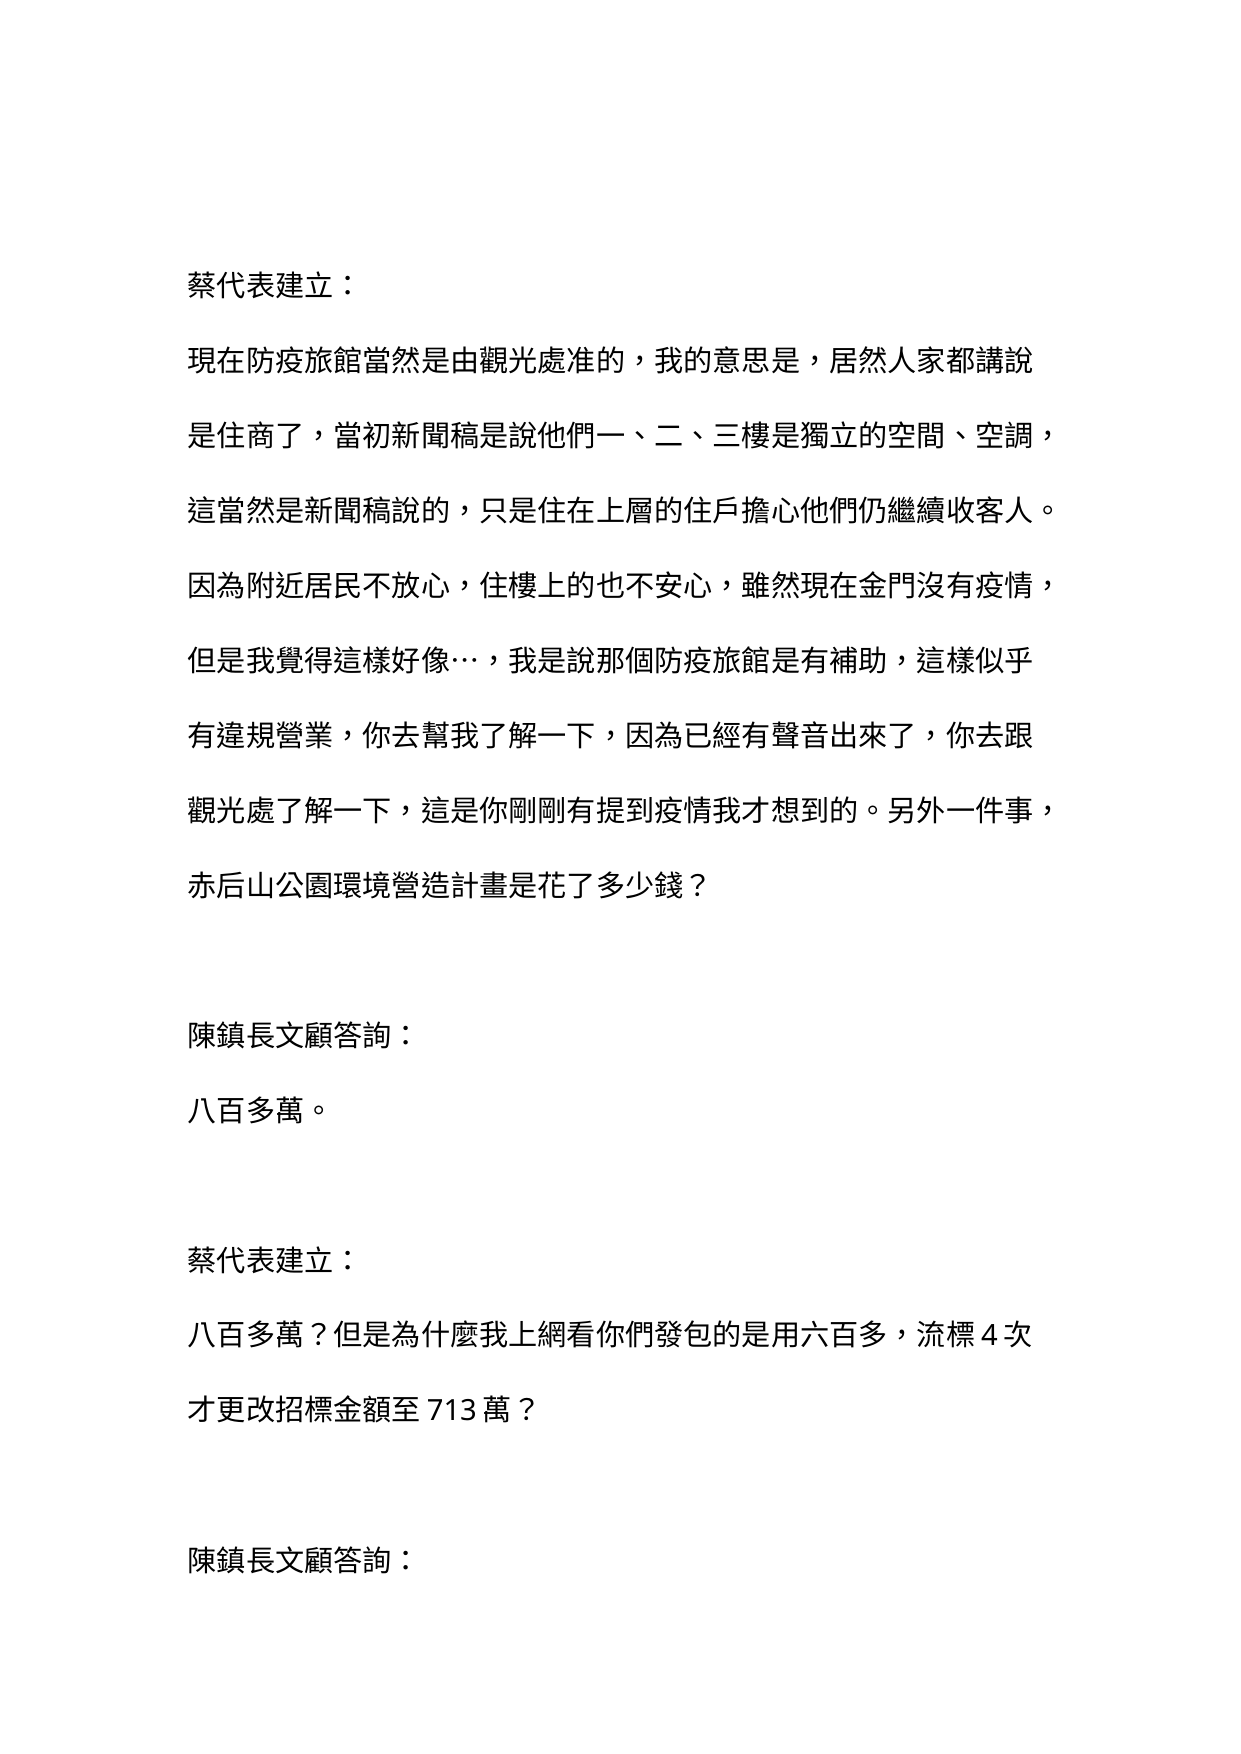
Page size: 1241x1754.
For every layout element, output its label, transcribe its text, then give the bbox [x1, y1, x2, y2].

text 八百多萬。 [187, 1064, 1053, 1139]
text 八百多萬？但是為什麼我上網看你們發包的是用六百多，流標4次才更改招標金額至713萬？ [187, 1289, 1053, 1439]
text 現在防疫旅館當然是由觀光處准的，我的意思是，居然人家都講說是住商了，當初新聞稿是說他們一、二、三樓是獨立的空間、空調，這當然是新聞稿說的，只是住在上層的住戶擔心他們仍繼續收客人。因為附近居民不放心，住樓上的也不安心，雖然現在金門沒有疫情，但是我覺得這樣好像…，我是說那個防疫旅館是有補助，這樣似乎有違規營業，你去幫我了解一下，因為已經有聲音出來了，你去跟觀光處了解一下，這是你剛剛有提到疫情我才想到的。另外一件事，赤后山公園環境營造計畫是花了多少錢？ [187, 314, 1053, 914]
text 陳鎮長文顧答詢： [187, 1514, 1053, 1589]
text 蔡代表建立： [187, 1214, 1053, 1289]
text 陳鎮長文顧答詢： [187, 989, 1053, 1064]
text 蔡代表建立： [187, 239, 1053, 314]
